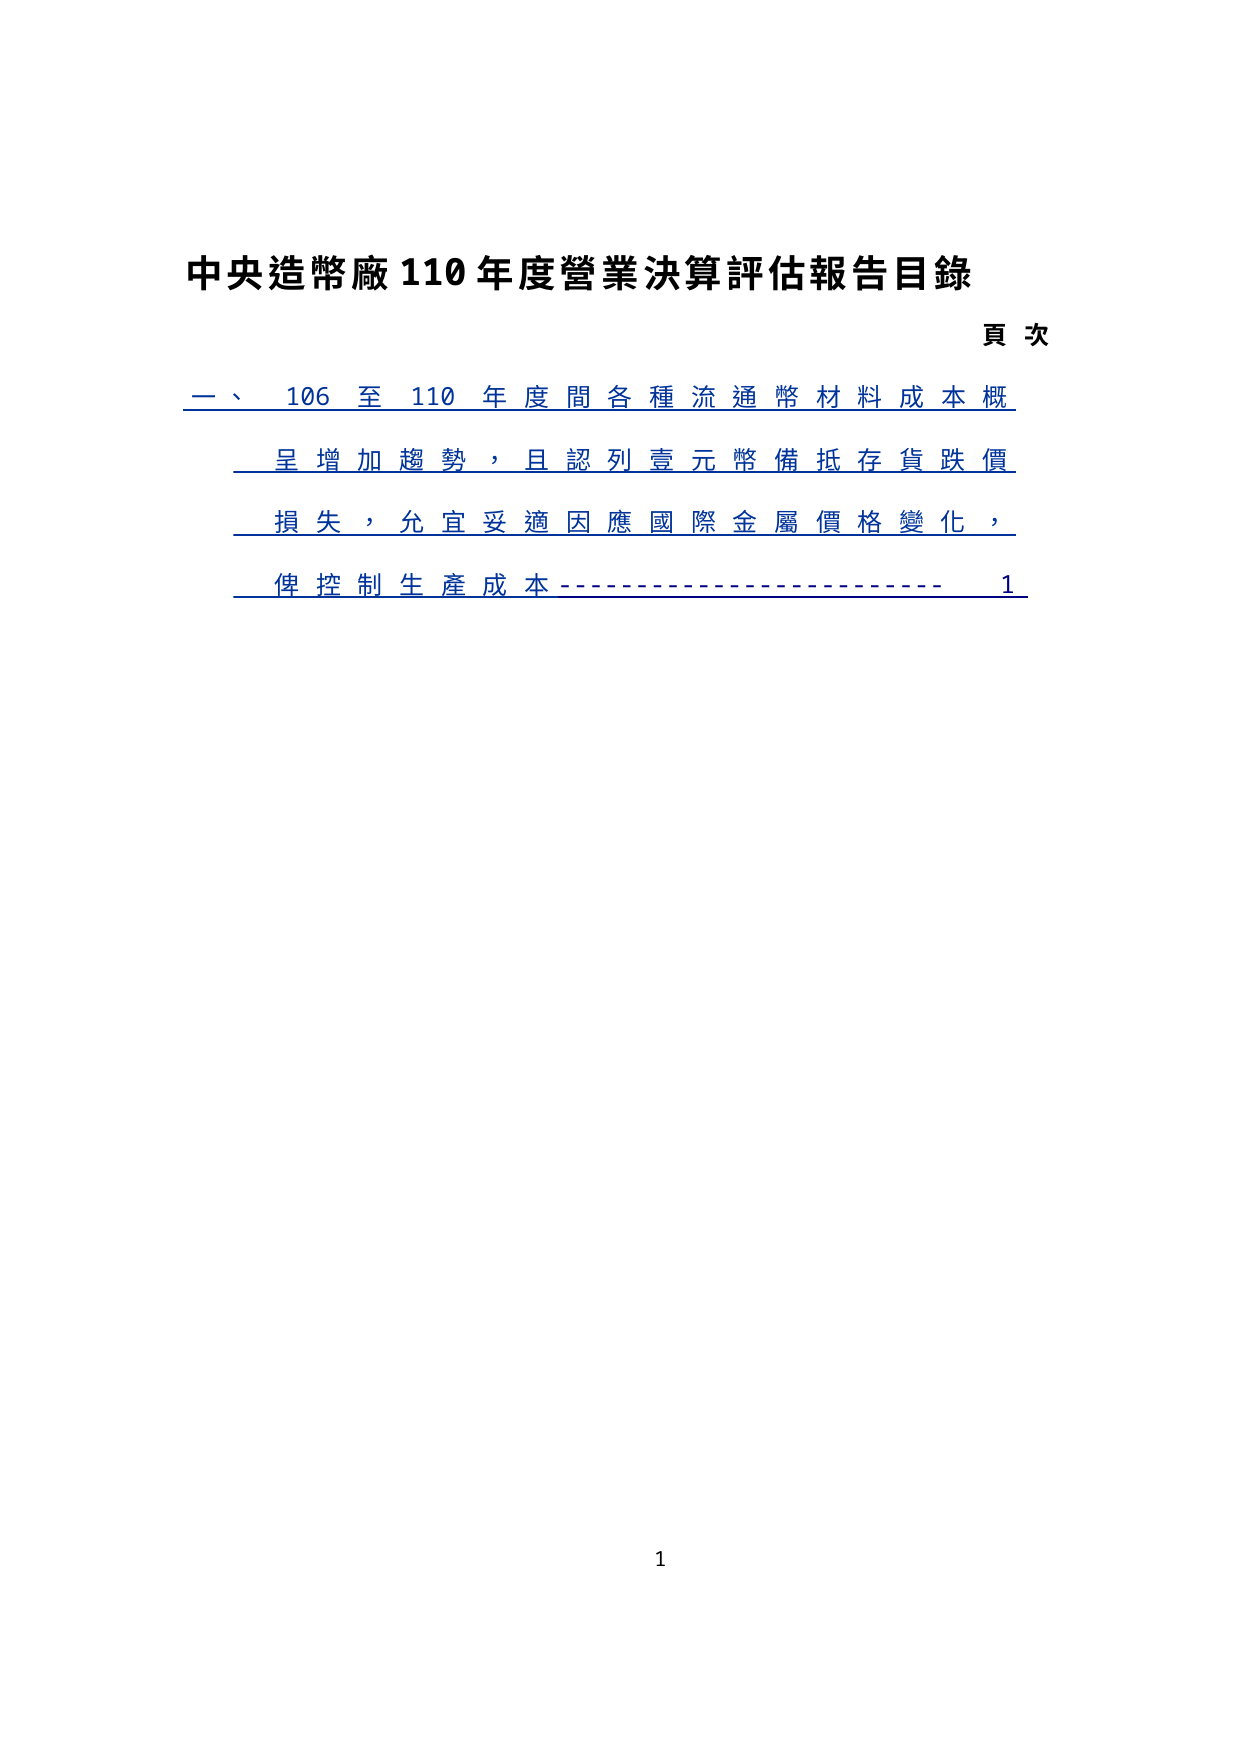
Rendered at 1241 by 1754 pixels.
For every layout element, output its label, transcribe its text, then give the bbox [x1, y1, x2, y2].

text 中央造幣廠110年度營業決算評估報告目錄 [183, 229, 1058, 292]
text 一、106至110年度間各種流通幣材料成本概呈增加趨勢，且認列壹元幣備抵存貨跌價損失，允宜妥適因應國際金屬價格變化，俾控制生產成本 1 [183, 354, 1028, 604]
text 頁次 [183, 292, 1058, 354]
